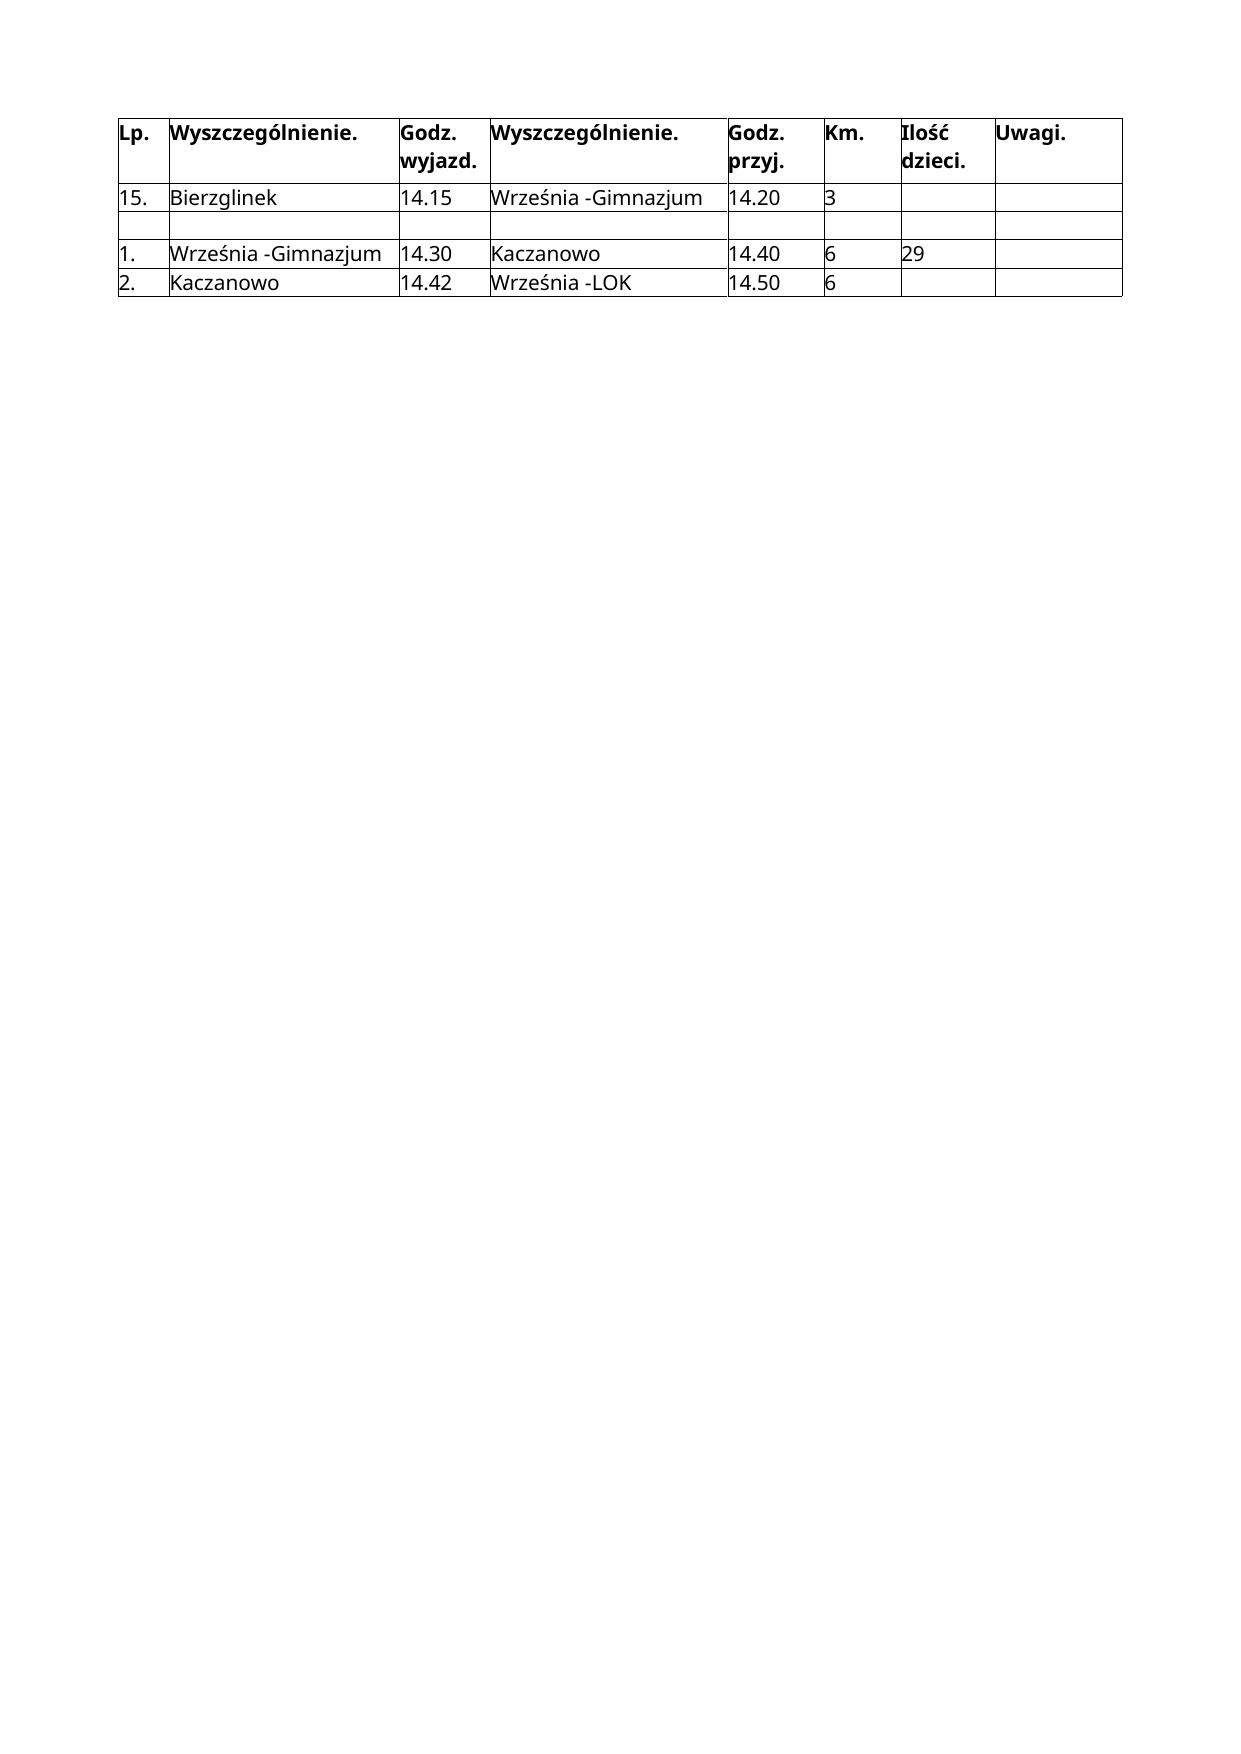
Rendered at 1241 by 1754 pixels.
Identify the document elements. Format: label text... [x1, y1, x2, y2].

table_cell 29 [902, 240, 995, 268]
table_cell 2. [119, 269, 169, 296]
table_cell Września -LOK [491, 269, 727, 296]
table_cell 14.20 [729, 184, 824, 211]
table_header Wyszczególnienie. [170, 119, 399, 183]
table_header Godz. przyj. [729, 119, 824, 183]
table_header Godz. wyjazd. [400, 119, 490, 183]
table_cell [729, 212, 824, 239]
table_cell Bierzglinek [170, 184, 399, 211]
table_cell 15. [119, 184, 169, 211]
table_cell [491, 212, 727, 239]
table_cell 14.15 [400, 184, 490, 211]
table_cell Kaczanowo [491, 240, 727, 268]
table_cell 14.42 [400, 269, 490, 296]
table_header Km. [825, 119, 901, 183]
table_cell [996, 212, 1122, 239]
table_cell [902, 269, 995, 296]
table_cell 14.50 [729, 269, 824, 296]
table_header Wyszczególnienie. [491, 119, 727, 183]
table_cell [825, 212, 901, 239]
table_cell 6 [825, 269, 901, 296]
table_cell [170, 212, 399, 239]
table_cell Września -Gimnazjum [170, 240, 399, 268]
table_header Lp. [119, 119, 169, 183]
table_cell [119, 212, 169, 239]
table_cell [996, 184, 1122, 211]
table_cell [996, 240, 1122, 268]
table_header Ilość dzieci. [902, 119, 995, 183]
table_cell 3 [825, 184, 901, 211]
table_cell [996, 269, 1122, 296]
table_cell Kaczanowo [170, 269, 399, 296]
table_header Uwagi. [996, 119, 1122, 183]
table_cell [902, 184, 995, 211]
table_cell [902, 212, 995, 239]
table_cell [400, 212, 490, 239]
table_cell 1. [119, 240, 169, 268]
table_cell 14.30 [400, 240, 490, 268]
table_cell 6 [825, 240, 901, 268]
table_cell Września -Gimnazjum [491, 184, 727, 211]
table_cell 14.40 [729, 240, 824, 268]
